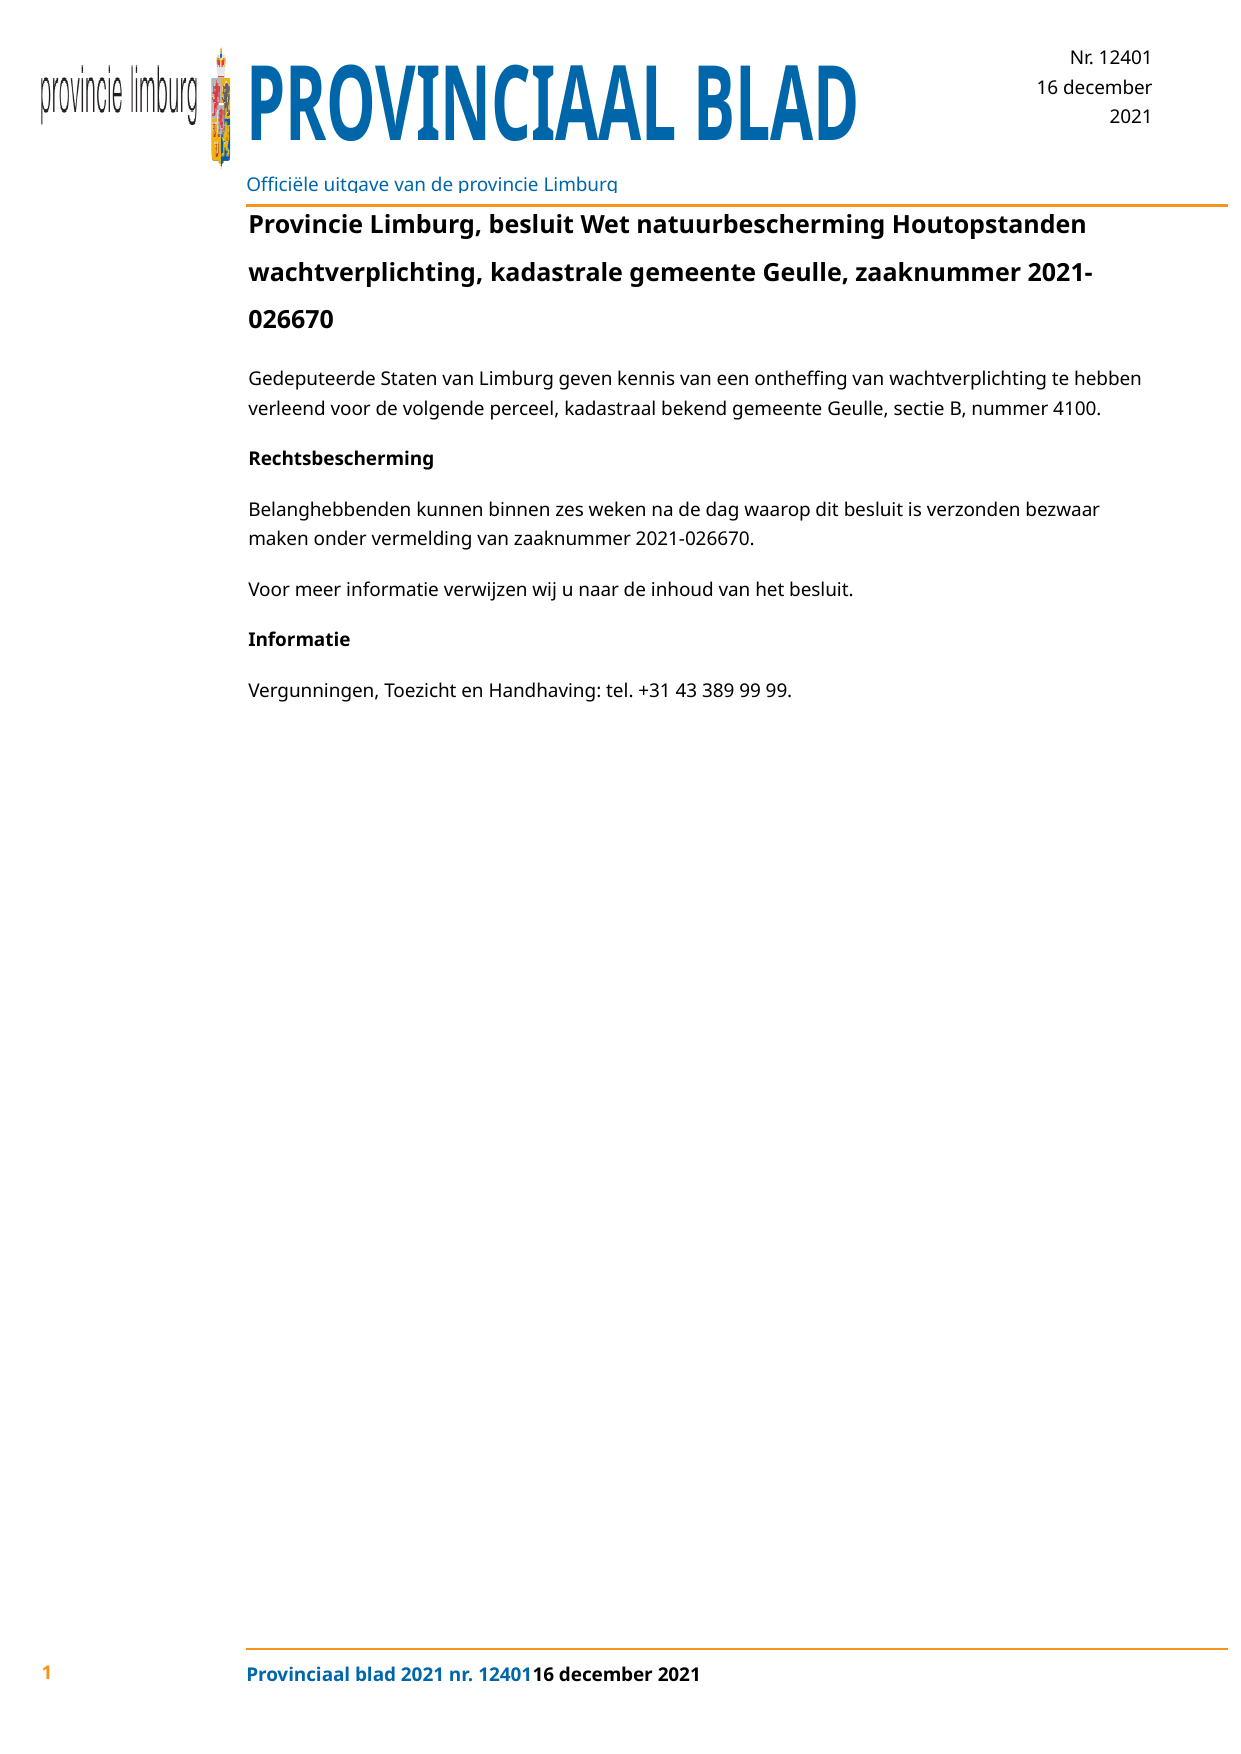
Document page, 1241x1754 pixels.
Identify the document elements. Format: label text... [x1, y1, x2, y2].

text Rechtsbescherming [248, 446, 1152, 471]
picture [41, 47, 231, 172]
text Vergunningen, Toezicht en Handhaving: tel. +31 43 389 99 99. [248, 677, 1152, 702]
text Belanghebbenden kunnen binnen zes weken na de dag waarop dit besluit is verzonden bezwaar maken onder vermelding van zaaknummer 2021-026670. [248, 496, 1152, 551]
text Gedeputeerde Staten van Limburg geven kennis van een ontheffing van wachtverplichting te hebben verleend voor de volgende perceel, kadastraal bekend gemeente Geulle, sectie B, nummer 4100. [248, 366, 1152, 421]
text Informatie [248, 626, 1152, 652]
text Provincie Limburg, besluit Wet natuurbescherming Houtopstanden wachtverplichting, kadastrale gemeente Geulle, zaaknummer 2021-026670 [248, 207, 1152, 336]
text Voor meer informatie verwijzen wij u naar de inhoud van het besluit. [248, 576, 1152, 602]
